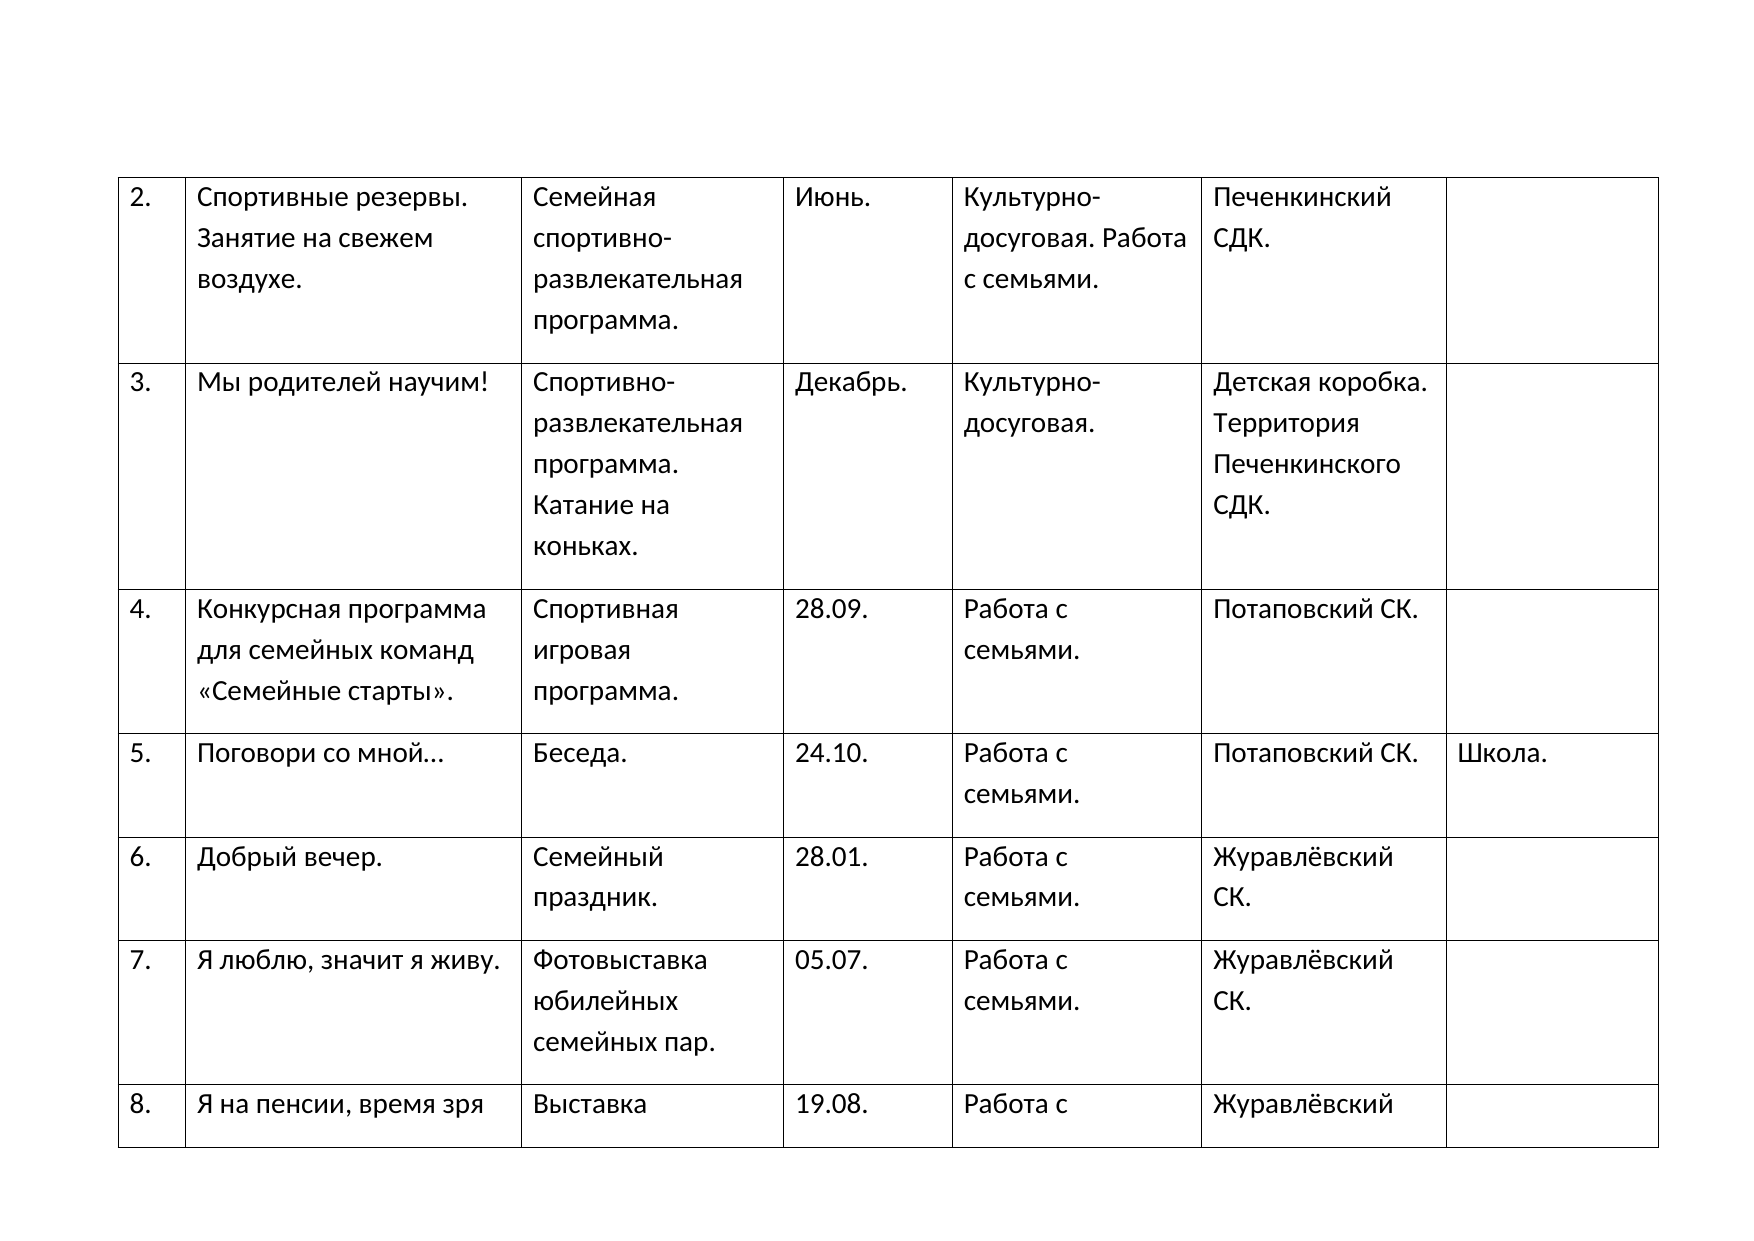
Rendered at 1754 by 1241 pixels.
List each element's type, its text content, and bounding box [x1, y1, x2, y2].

table_cell Потаповский СК. [1202, 590, 1446, 733]
table_cell [1447, 941, 1658, 1084]
table_cell 8. [119, 1085, 185, 1147]
table_cell 4. [119, 590, 185, 733]
table_cell 3. [119, 364, 185, 589]
table_cell Я на пенсии, время зря [186, 1085, 521, 1147]
table_cell Я люблю, значит я живу. [186, 941, 521, 1084]
table_cell Конкурсная программа для семейных команд «Семейные старты». [186, 590, 521, 733]
table_cell Декабрь. [784, 364, 952, 589]
table_cell Работа с семьями. [953, 838, 1201, 940]
table_cell 5. [119, 734, 185, 837]
table_cell Работа с [953, 1085, 1201, 1147]
table_cell Журавлёвский СК. [1202, 838, 1446, 940]
table_cell [1447, 364, 1658, 589]
table_cell [1447, 1085, 1658, 1147]
table_cell Работа с семьями. [953, 941, 1201, 1084]
table_cell Культурно-досуговая. Работа с семьями. [953, 178, 1201, 362]
table_cell Печенкинский СДК. [1202, 178, 1446, 362]
table_cell 24.10. [784, 734, 952, 837]
table_cell Фотовыставка юбилейных семейных пар. [522, 941, 783, 1084]
table_cell 6. [119, 838, 185, 940]
table_cell Выставка [522, 1085, 783, 1147]
table_cell Журавлёвский [1202, 1085, 1446, 1147]
table_cell Школа. [1447, 734, 1658, 837]
table_cell Культурно-досуговая. [953, 364, 1201, 589]
table_cell 7. [119, 941, 185, 1084]
table_cell [1447, 178, 1658, 362]
table_cell 2. [119, 178, 185, 362]
table_cell Добрый вечер. [186, 838, 521, 940]
table_cell [1447, 590, 1658, 733]
table_cell 28.01. [784, 838, 952, 940]
table_cell Спортивные резервы. Занятие на свежем воздухе. [186, 178, 521, 362]
table_cell [1447, 838, 1658, 940]
table_cell Июнь. [784, 178, 952, 362]
table_cell Работа с семьями. [953, 590, 1201, 733]
table_cell Журавлёвский СК. [1202, 941, 1446, 1084]
table_cell Потаповский СК. [1202, 734, 1446, 837]
table_cell Спортивная игровая программа. [522, 590, 783, 733]
table_cell Мы родителей научим! [186, 364, 521, 589]
table_cell Семейная спортивно-развлекательная программа. [522, 178, 783, 362]
table_cell 28.09. [784, 590, 952, 733]
table_cell 19.08. [784, 1085, 952, 1147]
table_cell 05.07. [784, 941, 952, 1084]
table_cell Работа с семьями. [953, 734, 1201, 837]
table_cell Беседа. [522, 734, 783, 837]
table_cell Детская коробка. Территория Печенкинского СДК. [1202, 364, 1446, 589]
table_cell Семейный праздник. [522, 838, 783, 940]
table_cell Спортивно-развлекательная программа. Катание на коньках. [522, 364, 783, 589]
table_cell Поговори со мной… [186, 734, 521, 837]
